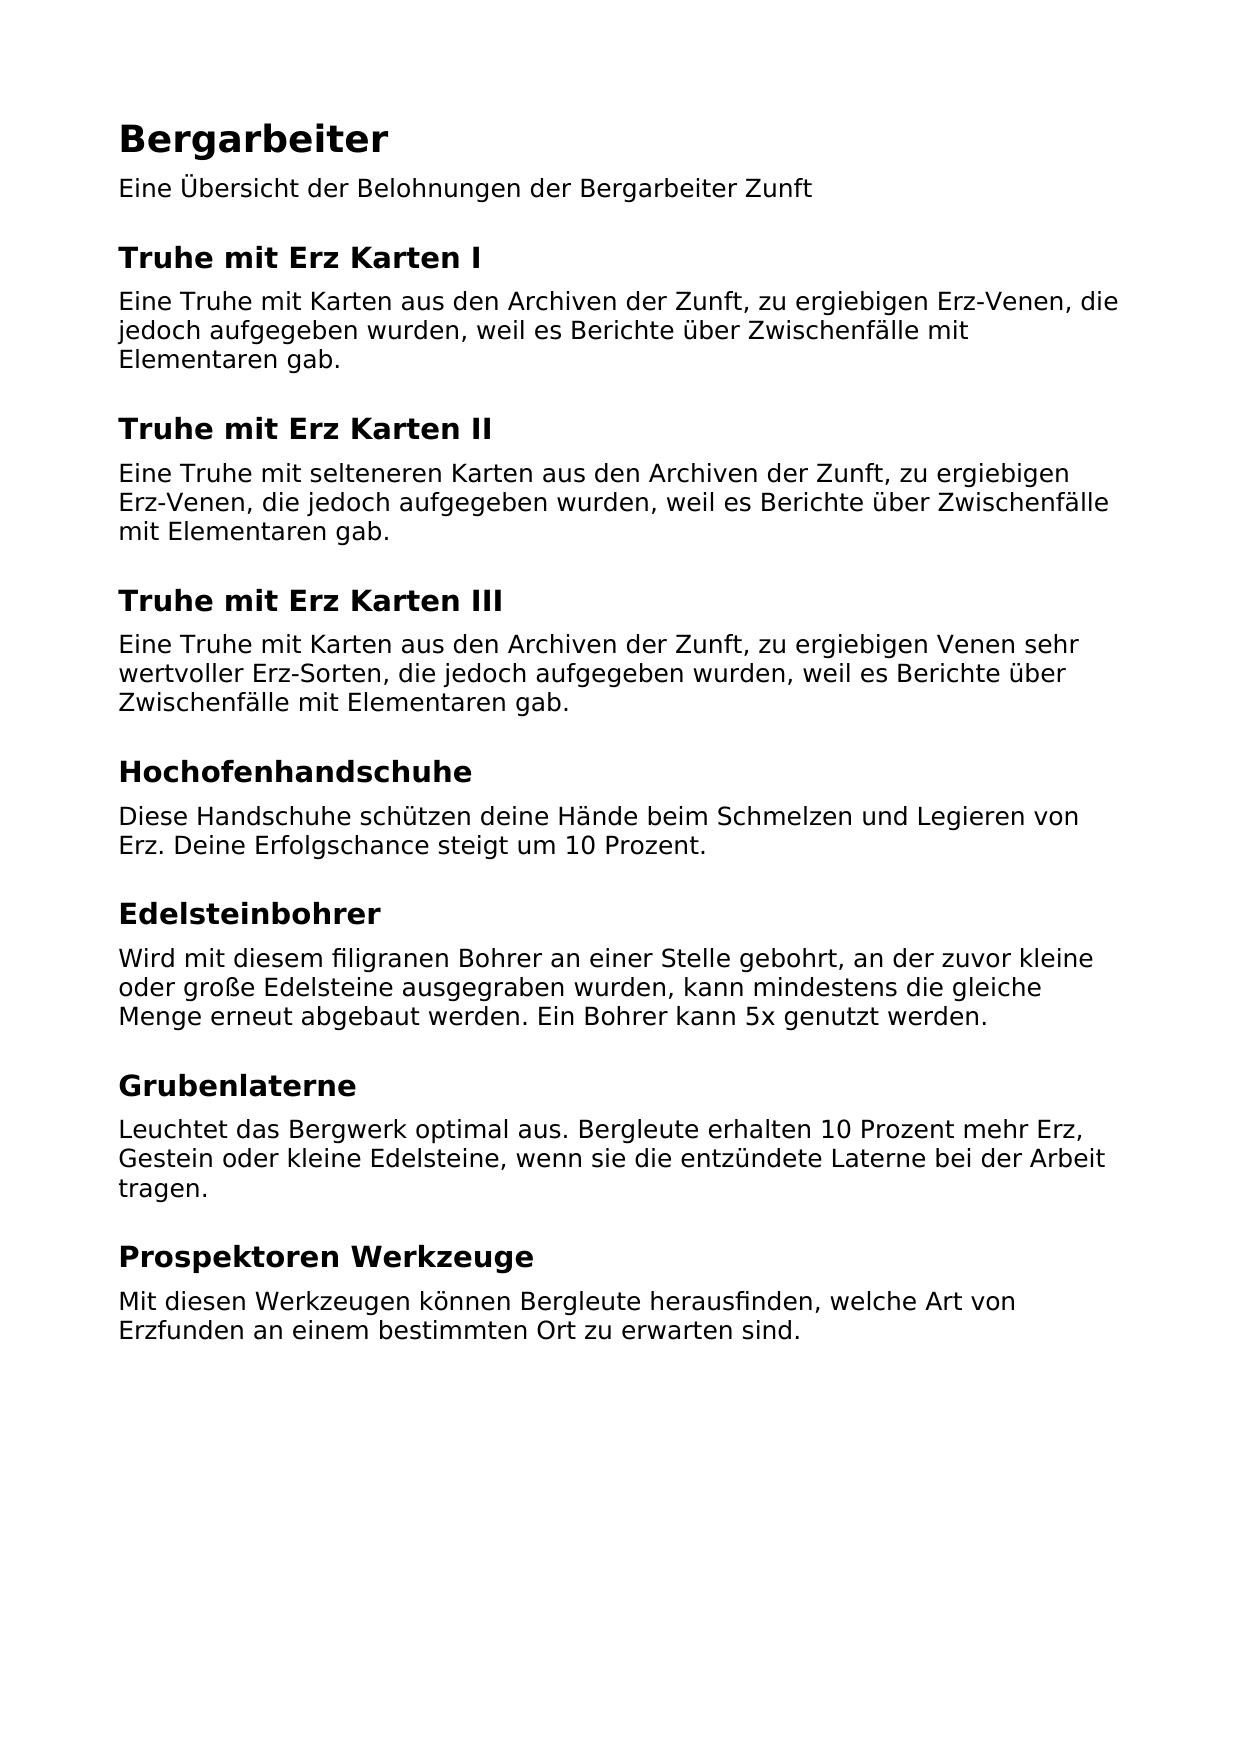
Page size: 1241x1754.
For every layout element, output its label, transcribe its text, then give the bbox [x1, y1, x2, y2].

subtitle Truhe mit Erz Karten I [118, 241, 1122, 275]
text Eine Übersicht der Belohnungen der Bergarbeiter Zunft [118, 174, 1122, 203]
subtitle Bergarbeiter [118, 118, 1122, 162]
subtitle Edelsteinbohrer [118, 898, 1122, 932]
subtitle Hochofenhandschuhe [118, 755, 1122, 789]
text Leuchtet das Bergwerk optimal aus. Bergleute erhalten 10 Prozent mehr Erz, Gestein oder kleine Edelsteine, wenn sie die entzündete Laterne bei der Arbeit tragen. [118, 1116, 1122, 1203]
text Eine Truhe mit Karten aus den Archiven der Zunft, zu ergiebigen Venen sehr wertvoller Erz-Sorten, die jedoch aufgegeben wurden, weil es Berichte über Zwischenfälle mit Elementaren gab. [118, 630, 1122, 718]
text Eine Truhe mit Karten aus den Archiven der Zunft, zu ergiebigen Erz-Venen, die jedoch aufgegeben wurden, weil es Berichte über Zwischenfälle mit Elementaren gab. [118, 287, 1122, 375]
text Wird mit diesem filigranen Bohrer an einer Stelle gebohrt, an der zuvor kleine oder große Edelsteine ausgegraben wurden, kann mindestens die gleiche Menge erneut abgebaut werden. Ein Bohrer kann 5x genutzt werden. [118, 944, 1122, 1032]
subtitle Grubenlaterne [118, 1069, 1122, 1103]
subtitle Truhe mit Erz Karten III [118, 584, 1122, 618]
text Mit diesen Werkzeugen können Bergleute herausfinden, welche Art von Erzfunden an einem bestimmten Ort zu erwarten sind. [118, 1287, 1122, 1345]
text Eine Truhe mit selteneren Karten aus den Archiven der Zunft, zu ergiebigen Erz-Venen, die jedoch aufgegeben wurden, weil es Berichte über Zwischenfälle mit Elementaren gab. [118, 459, 1122, 546]
subtitle Truhe mit Erz Karten II [118, 412, 1122, 446]
text Diese Handschuhe schützen deine Hände beim Schmelzen und Legieren von Erz. Deine Erfolgschance steigt um 10 Prozent. [118, 802, 1122, 860]
subtitle Prospektoren Werkzeuge [118, 1241, 1122, 1274]
